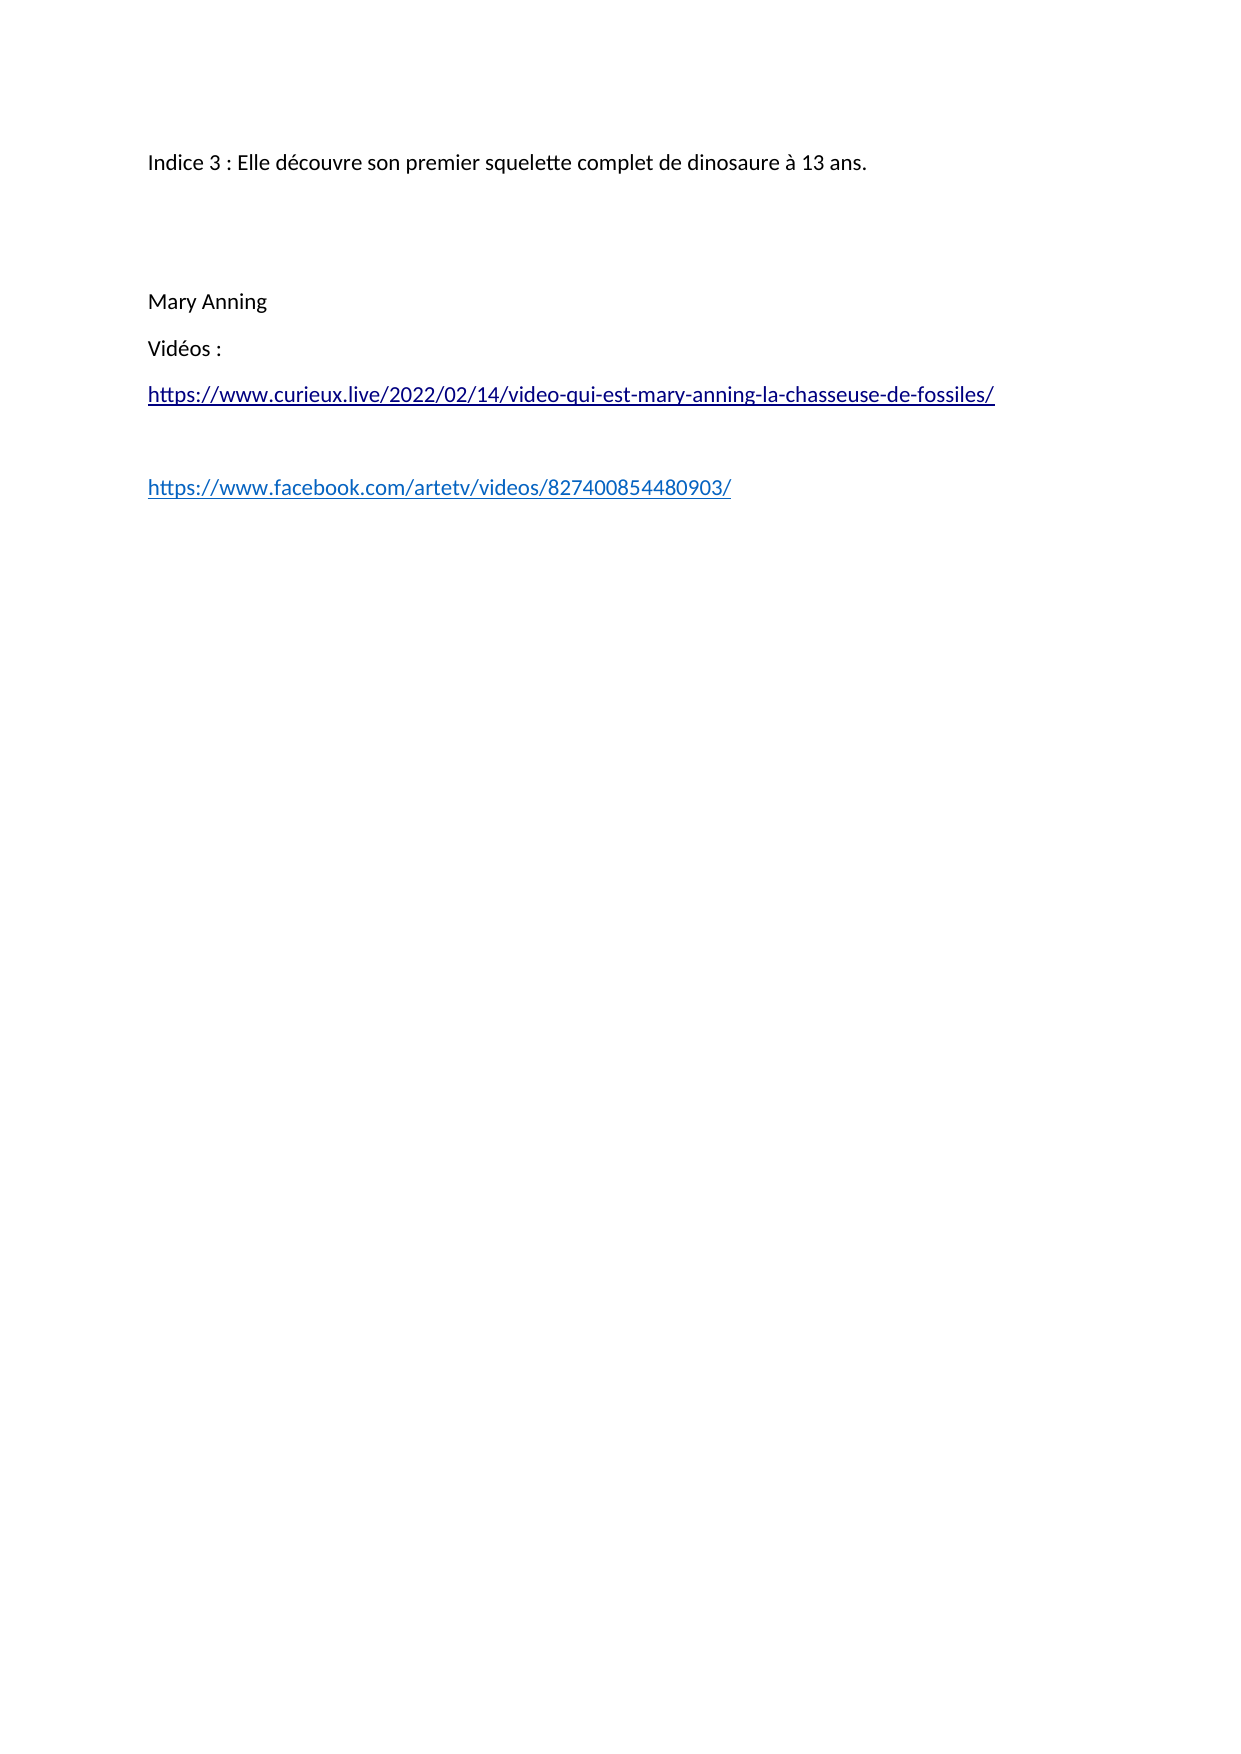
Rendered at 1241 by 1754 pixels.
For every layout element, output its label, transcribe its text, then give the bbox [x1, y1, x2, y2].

text https://www.curieux.live/2022/02/14/video-qui-est-mary-anning-la-chasseuse-de-fossiles/ [148, 380, 1093, 408]
text Mary Anning [148, 287, 1093, 315]
text https://www.facebook.com/artetv/videos/827400854480903/ [148, 473, 1093, 502]
text Indice 3 : Elle découvre son premier squelette complet de dinosaure à 13 ans. [148, 148, 1093, 176]
text Vidéos : [148, 334, 1093, 362]
